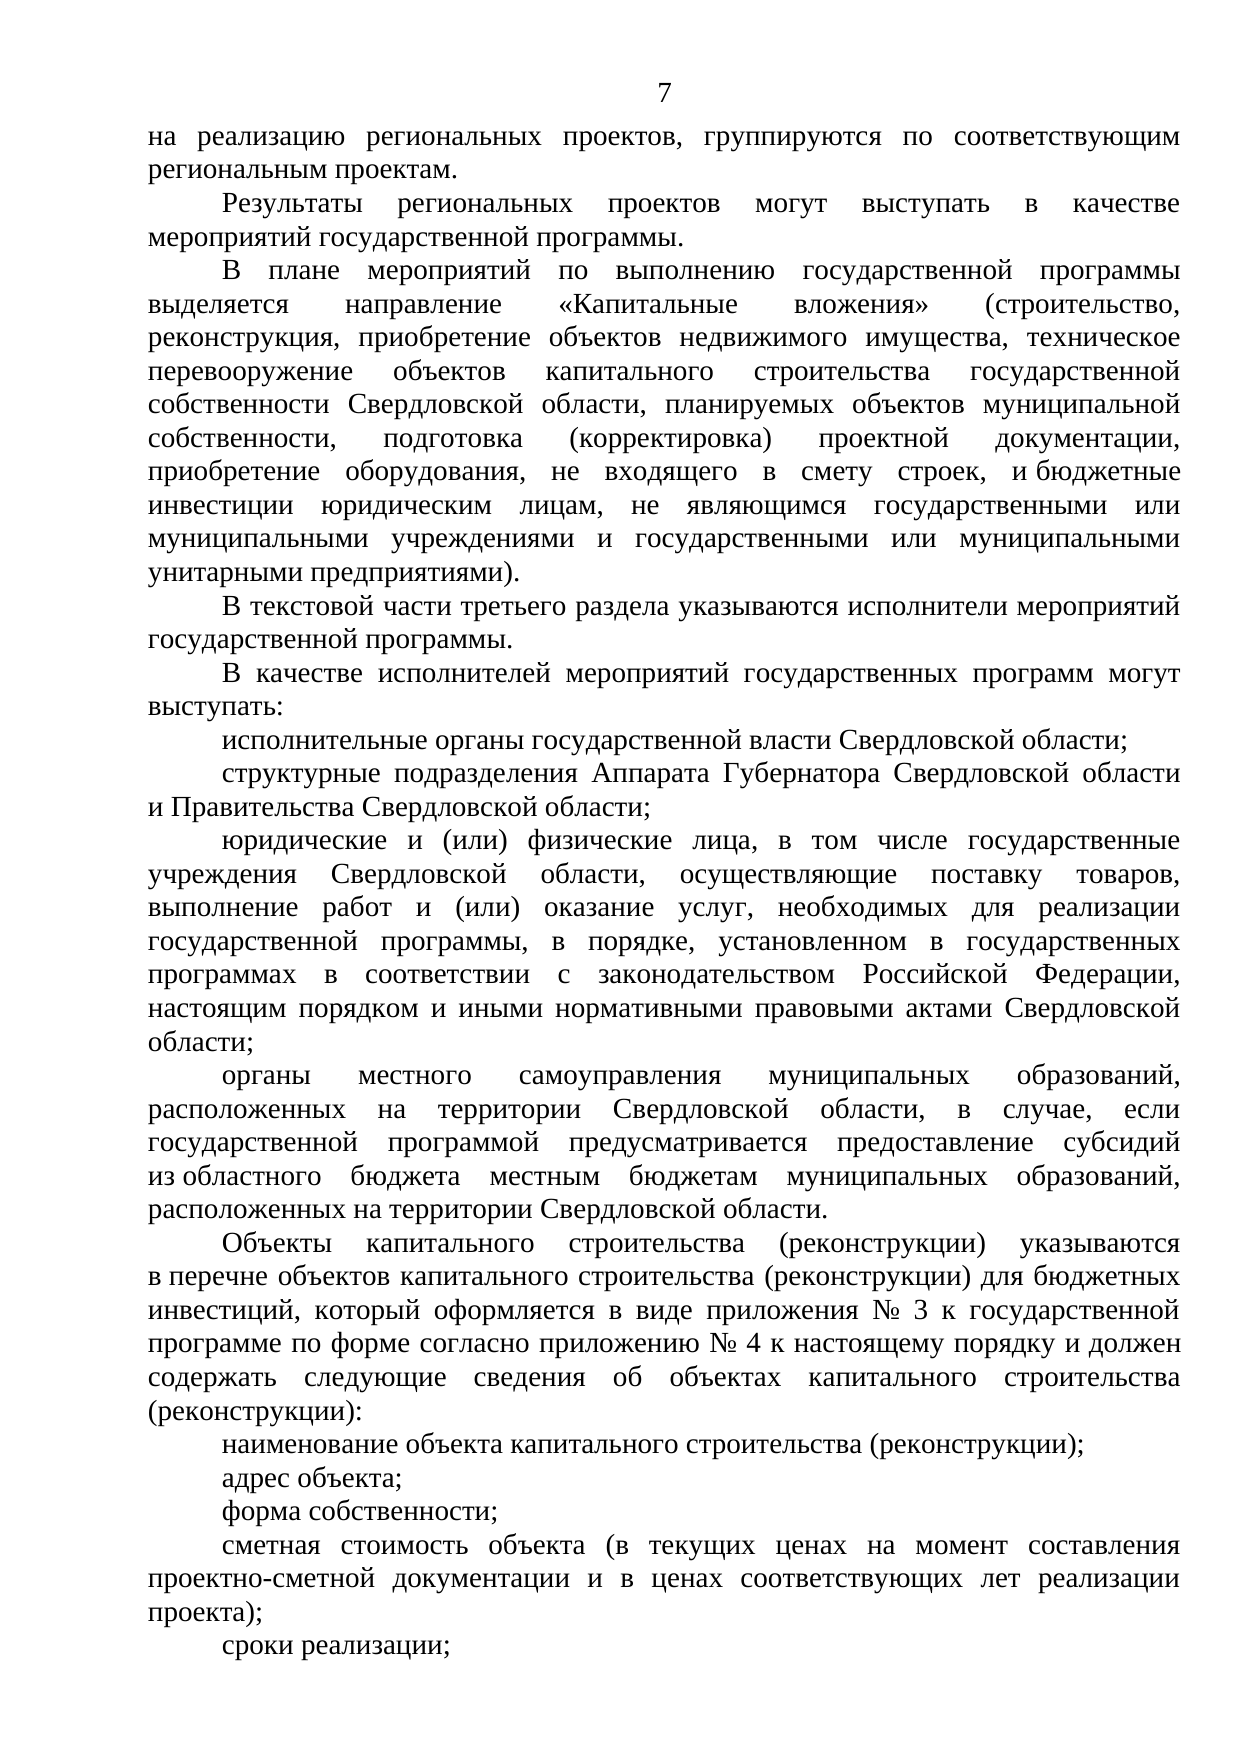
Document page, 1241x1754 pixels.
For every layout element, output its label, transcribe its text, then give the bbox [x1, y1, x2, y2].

text юридические и (или) физические лица, в том числе государственные учреждения Свердловской области, осуществляющие поставку товаров, выполнение работ и (или) оказание услуг, необходимых для реализации государственной программы, в порядке, установленном в государственных программах в соответствии с законодательством Российской Федерации, настоящим порядком и иными нормативными правовыми актами Свердловской области; [148, 822, 1181, 1057]
text на реализацию региональных проектов, группируются по соответствующим региональным проектам. [148, 118, 1181, 185]
text Результаты региональных проектов могут выступать в качестве мероприятий государственной программы. [148, 185, 1181, 252]
text наименование объекта капитального строительства (реконструкции); [148, 1426, 1181, 1460]
text В качестве исполнителей мероприятий государственных программ могут выступать: [148, 655, 1181, 722]
text Объекты капитального строительства (реконструкции) указываются в перечне объектов капитального строительства (реконструкции) для бюджетных инвестиций, который оформляется в виде приложения № 3 к государственной программе по форме согласно приложению № 4 к настоящему порядку и должен содержать следующие сведения об объектах капитального строительства (реконструкции): [148, 1225, 1181, 1426]
text сметная стоимость объекта (в текущих ценах на момент составления проектно-сметной документации и в ценах соответствующих лет реализации проекта); [148, 1527, 1181, 1627]
text органы местного самоуправления муниципальных образований, расположенных на территории Свердловской области, в случае, если государственной программой предусматривается предоставление субсидий из областного бюджета местным бюджетам муниципальных образований, расположенных на территории Свердловской области. [148, 1057, 1181, 1225]
text В текстовой части третьего раздела указываются исполнители мероприятий государственной программы. [148, 588, 1181, 655]
text адрес объекта; [148, 1460, 1181, 1493]
text форма собственности; [148, 1493, 1181, 1527]
text В плане мероприятий по выполнению государственной программы выделяется направление «Капитальные вложения» (строительство, реконструкция, приобретение объектов недвижимого имущества, техническое перевооружение объектов капитального строительства государственной собственности Свердловской области, планируемых объектов муниципальной собственности, подготовка (корректировка) проектной документации, приобретение оборудования, не входящего в смету строек, и бюджетные инвестиции юридическим лицам, не являющимся государственными или муниципальными учреждениями и государственными или муниципальными унитарными предприятиями). [148, 252, 1181, 588]
text сроки реализации; [148, 1627, 1181, 1661]
text структурные подразделения Аппарата Губернатора Свердловской области и Правительства Свердловской области; [148, 755, 1181, 822]
text исполнительные органы государственной власти Свердловской области; [148, 722, 1181, 755]
